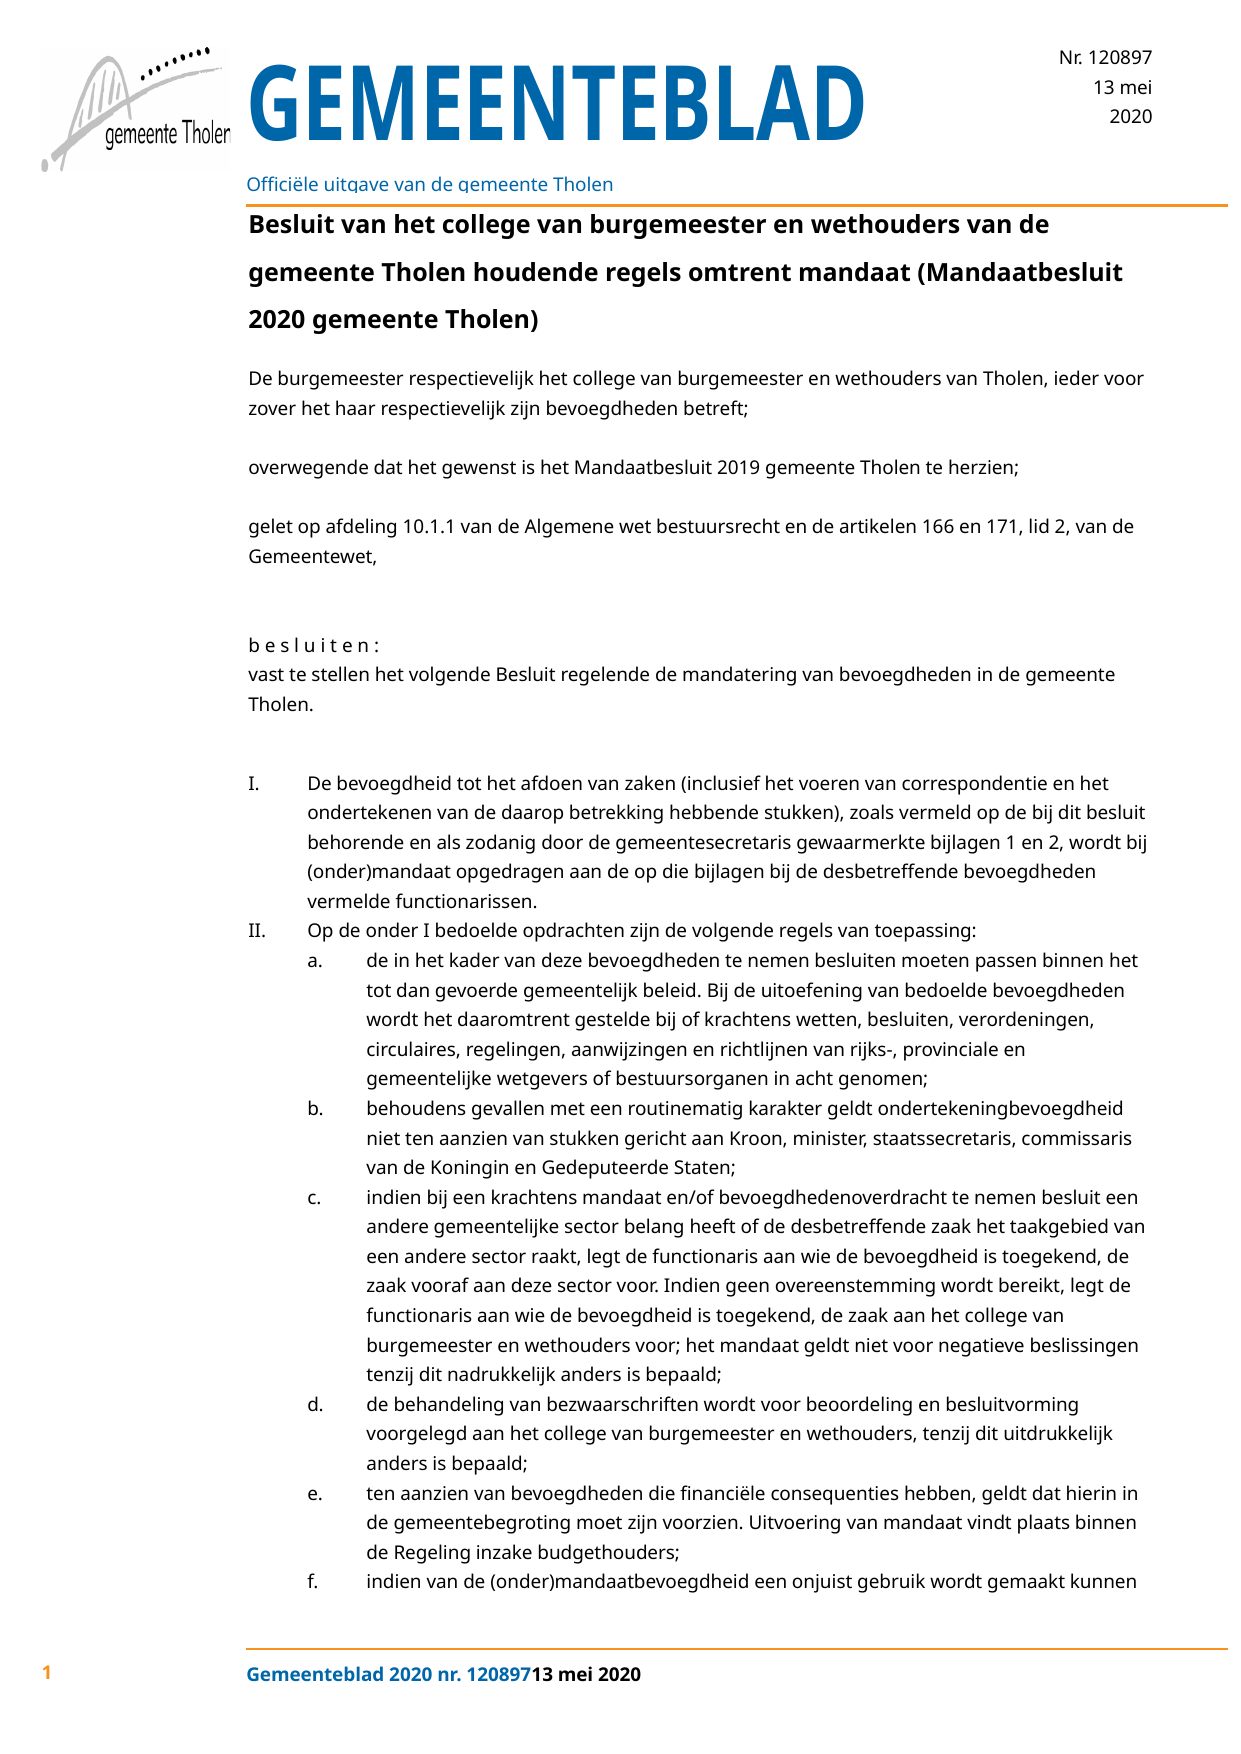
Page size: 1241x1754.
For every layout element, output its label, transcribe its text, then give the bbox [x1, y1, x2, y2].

text De burgemeester respectievelijk het college van burgemeester en wethouders van Tholen, ieder voor zover het haar respectievelijk zijn bevoegdheden betreft; [248, 366, 1152, 421]
text gelet op afdeling 10.1.1 van de Algemene wet bestuursrecht en de artikelen 166 en 171, lid 2, van de Gemeentewet, [248, 513, 1152, 569]
text overwegende dat het gewenst is het Mandaatbesluit 2019 gemeente Tholen te herzien; [248, 454, 1152, 480]
list Op de onder I bedoelde opdrachten zijn de volgende regels van toepassing: [248, 918, 1152, 943]
picture [41, 47, 231, 172]
text Besluit van het college van burgemeester en wethouders van de gemeente Tholen houdende regels omtrent mandaat (Mandaatbesluit 2020 gemeente Tholen) [248, 207, 1152, 336]
list de behandeling van bezwaarschriften wordt voor beoordeling en besluitvorming voorgelegd aan het college van burgemeester en wethouders, tenzij dit uitdrukkelijk anders is bepaald; [307, 1391, 1152, 1476]
list De bevoegdheid tot het afdoen van zaken (inclusief het voeren van correspondentie en het ondertekenen van de daarop betrekking hebbende stukken), zoals vermeld op de bij dit besluit behorende en als zodanig door de gemeentesecretaris gewaarmerkte bijlagen 1 en 2, wordt bij (onder)mandaat opgedragen aan de op die bijlagen bij de desbetreffende bevoegdheden vermelde functionarissen. [248, 770, 1152, 914]
list behoudens gevallen met een routinematig karakter geldt ondertekeningbevoegdheid niet ten aanzien van stukken gericht aan Kroon, minister, staatssecretaris, commissaris van de Koningin en Gedeputeerde Staten; [307, 1095, 1152, 1180]
list ten aanzien van bevoegdheden die financiële consequenties hebben, geldt dat hierin in de gemeentebegroting moet zijn voorzien. Uitvoering van mandaat vindt plaats binnen de Regeling inzake budgethouders; [307, 1480, 1152, 1565]
text vast te stellen het volgende Besluit regelende de mandatering van bevoegdheden in de gemeente Tholen. [248, 661, 1152, 717]
list indien bij een krachtens mandaat en/of bevoegdhedenoverdracht te nemen besluit een andere gemeentelijke sector belang heeft of de desbetreffende zaak het taakgebied van een andere sector raakt, legt de functionaris aan wie de bevoegdheid is toegekend, de zaak vooraf aan deze sector voor. Indien geen overeenstemming wordt bereikt, legt de functionaris aan wie de bevoegdheid is toegekend, de zaak aan het college van burgemeester en wethouders voor; het mandaat geldt niet voor negatieve beslissingen tenzij dit nadrukkelijk anders is bepaald; [307, 1184, 1152, 1387]
text b e s l u i t e n : [248, 632, 1152, 657]
list de in het kader van deze bevoegdheden te nemen besluiten moeten passen binnen het tot dan gevoerde gemeentelijk beleid. Bij de uitoefening van bedoelde bevoegdheden wordt het daaromtrent gestelde bij of krachtens wetten, besluiten, verordeningen, circulaires, regelingen, aanwijzingen en richtlijnen van rijks-, provinciale en gemeentelijke wetgevers of bestuursorganen in acht genomen; [307, 947, 1152, 1091]
list indien van de (onder)mandaatbevoegdheid een onjuist gebruik wordt gemaakt kunnen [307, 1568, 1152, 1594]
